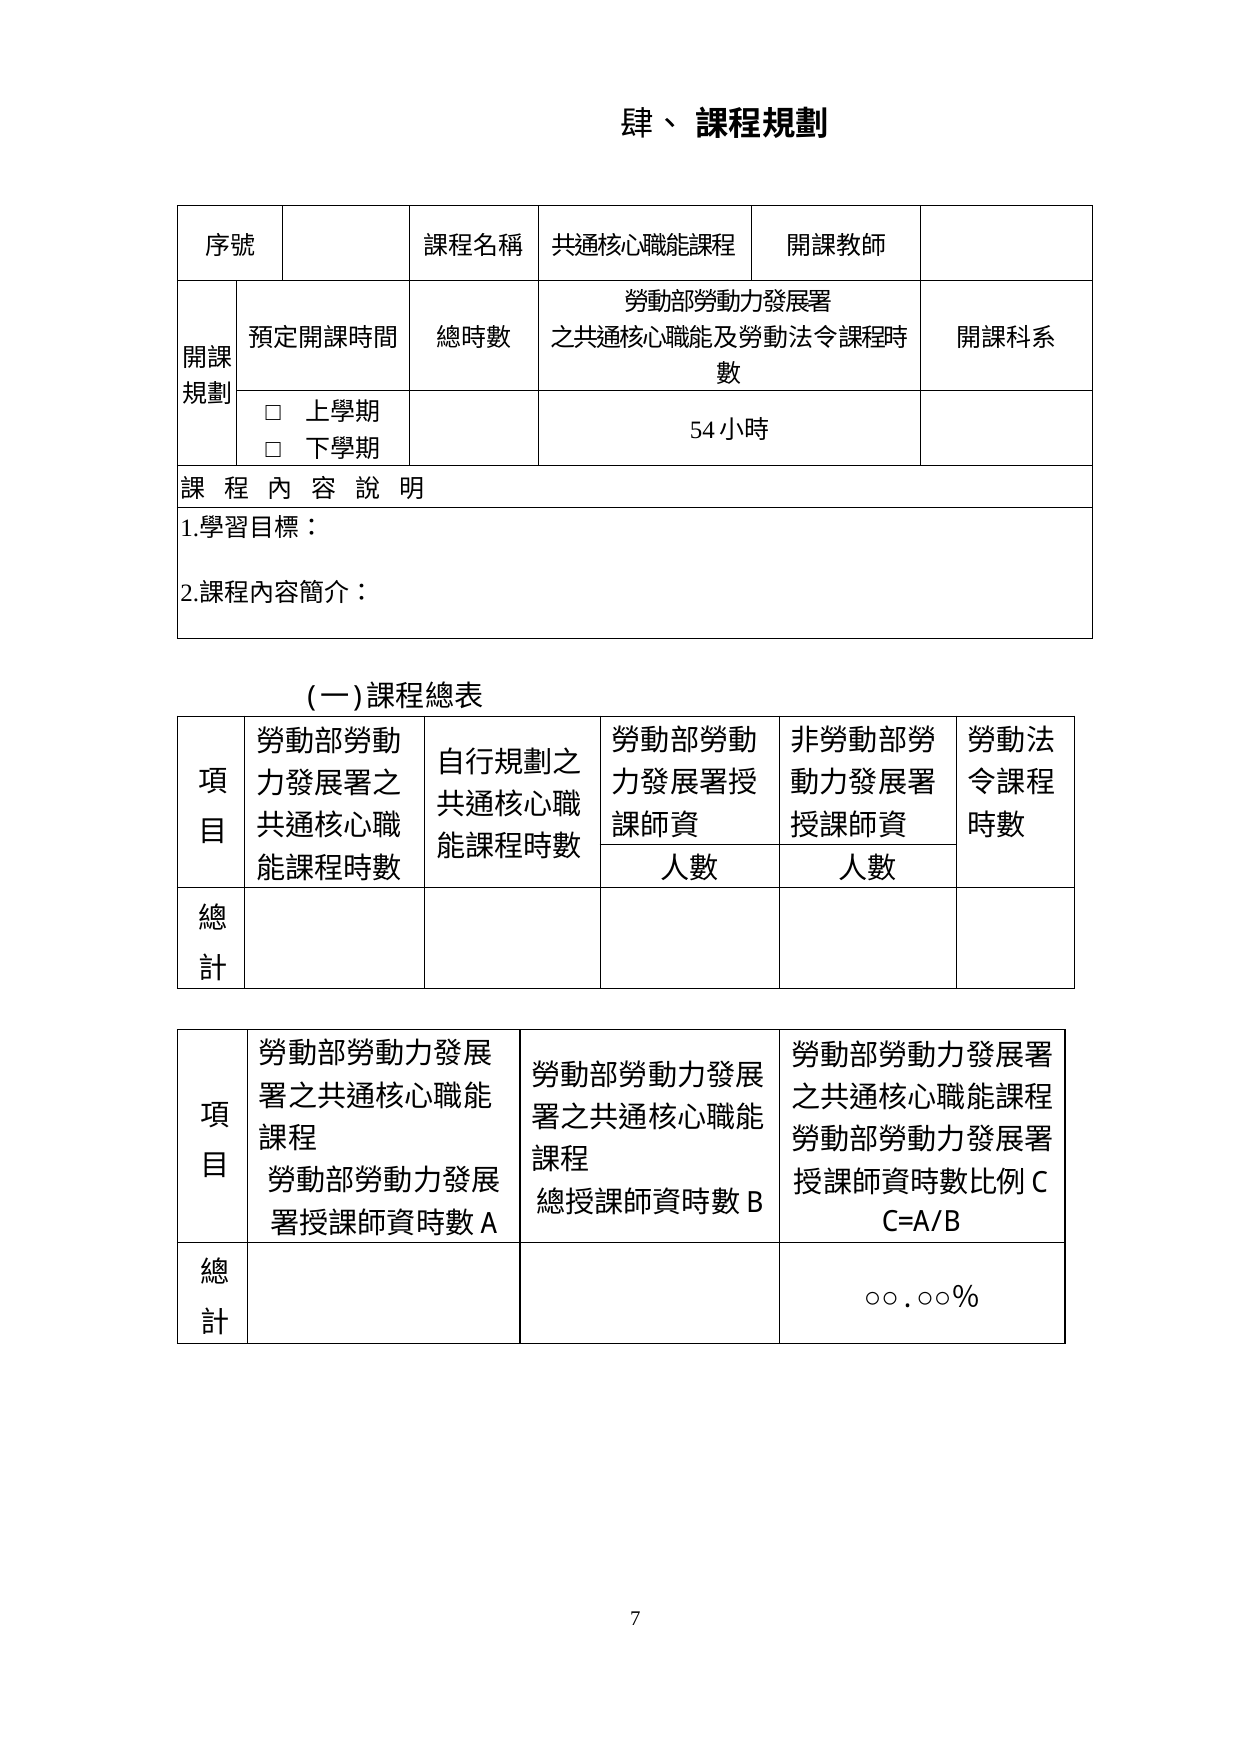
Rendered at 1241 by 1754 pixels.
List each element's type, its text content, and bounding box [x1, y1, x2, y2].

text (一)課程總表 [302, 668, 1092, 716]
table_cell [245, 888, 424, 988]
table_cell 總計 [178, 1243, 247, 1343]
table_cell 開課科系 [921, 281, 1092, 390]
list 課程規劃 [620, 89, 1092, 147]
table_cell [780, 888, 956, 988]
table_cell 54小時 [539, 391, 920, 465]
table_header 勞動部勞動力發展署之共通核心職能課程 勞動部勞動力發展署授課師資時數比例C C=A/B [780, 1030, 1064, 1242]
table_cell 人數 [601, 845, 779, 887]
table_header [921, 206, 1092, 280]
table_header [283, 206, 409, 280]
table_cell 課程內容說明 [178, 466, 1092, 507]
table_header 勞動部勞動力發展署之共通核心職能課程時數 [245, 717, 424, 887]
table_cell 1.學習目標： 2.課程內容簡介： [178, 508, 1092, 638]
table_cell [921, 391, 1092, 465]
table_header 課程名稱 [410, 206, 538, 280]
table_cell [957, 888, 1074, 988]
table_cell 開課 規劃 [178, 281, 236, 465]
table_cell 預定開課時間 [237, 281, 409, 390]
table_header 項目 [178, 717, 244, 887]
table_header 勞動法令課程時數 [957, 717, 1074, 887]
table_cell [410, 391, 538, 465]
table_cell [248, 1243, 519, 1343]
table_cell 總計 [178, 888, 244, 988]
table_cell 勞動部勞動力發展署 之共通核心職能及勞動法令課程時數 [539, 281, 920, 390]
table_cell 人數 [780, 845, 956, 887]
table_header 開課教師 [752, 206, 920, 280]
table_cell [521, 1243, 779, 1343]
table_header 勞動部勞動力發展署之共通核心職能課程 總授課師資時數B [521, 1030, 779, 1242]
table_header 項目 [178, 1030, 247, 1242]
table_cell □ 上學期 □ 下學期 [237, 391, 409, 465]
table_cell [425, 888, 600, 988]
table_cell [601, 888, 779, 988]
table_header 序號 [178, 206, 282, 280]
table_cell 總時數 [410, 281, 538, 390]
table_header 非勞動部勞動力發展署授課師資 [780, 717, 956, 843]
table_header 勞動部勞動力發展署之共通核心職能課程 勞動部勞動力發展署授課師資時數A [248, 1030, 519, 1242]
table_cell ○○.○○％ [780, 1243, 1064, 1343]
table_header 自行規劃之共通核心職能課程時數 [425, 717, 600, 887]
table_header 共通核心職能課程 [539, 206, 751, 280]
table_header 勞動部勞動力發展署授課師資 [601, 717, 779, 843]
